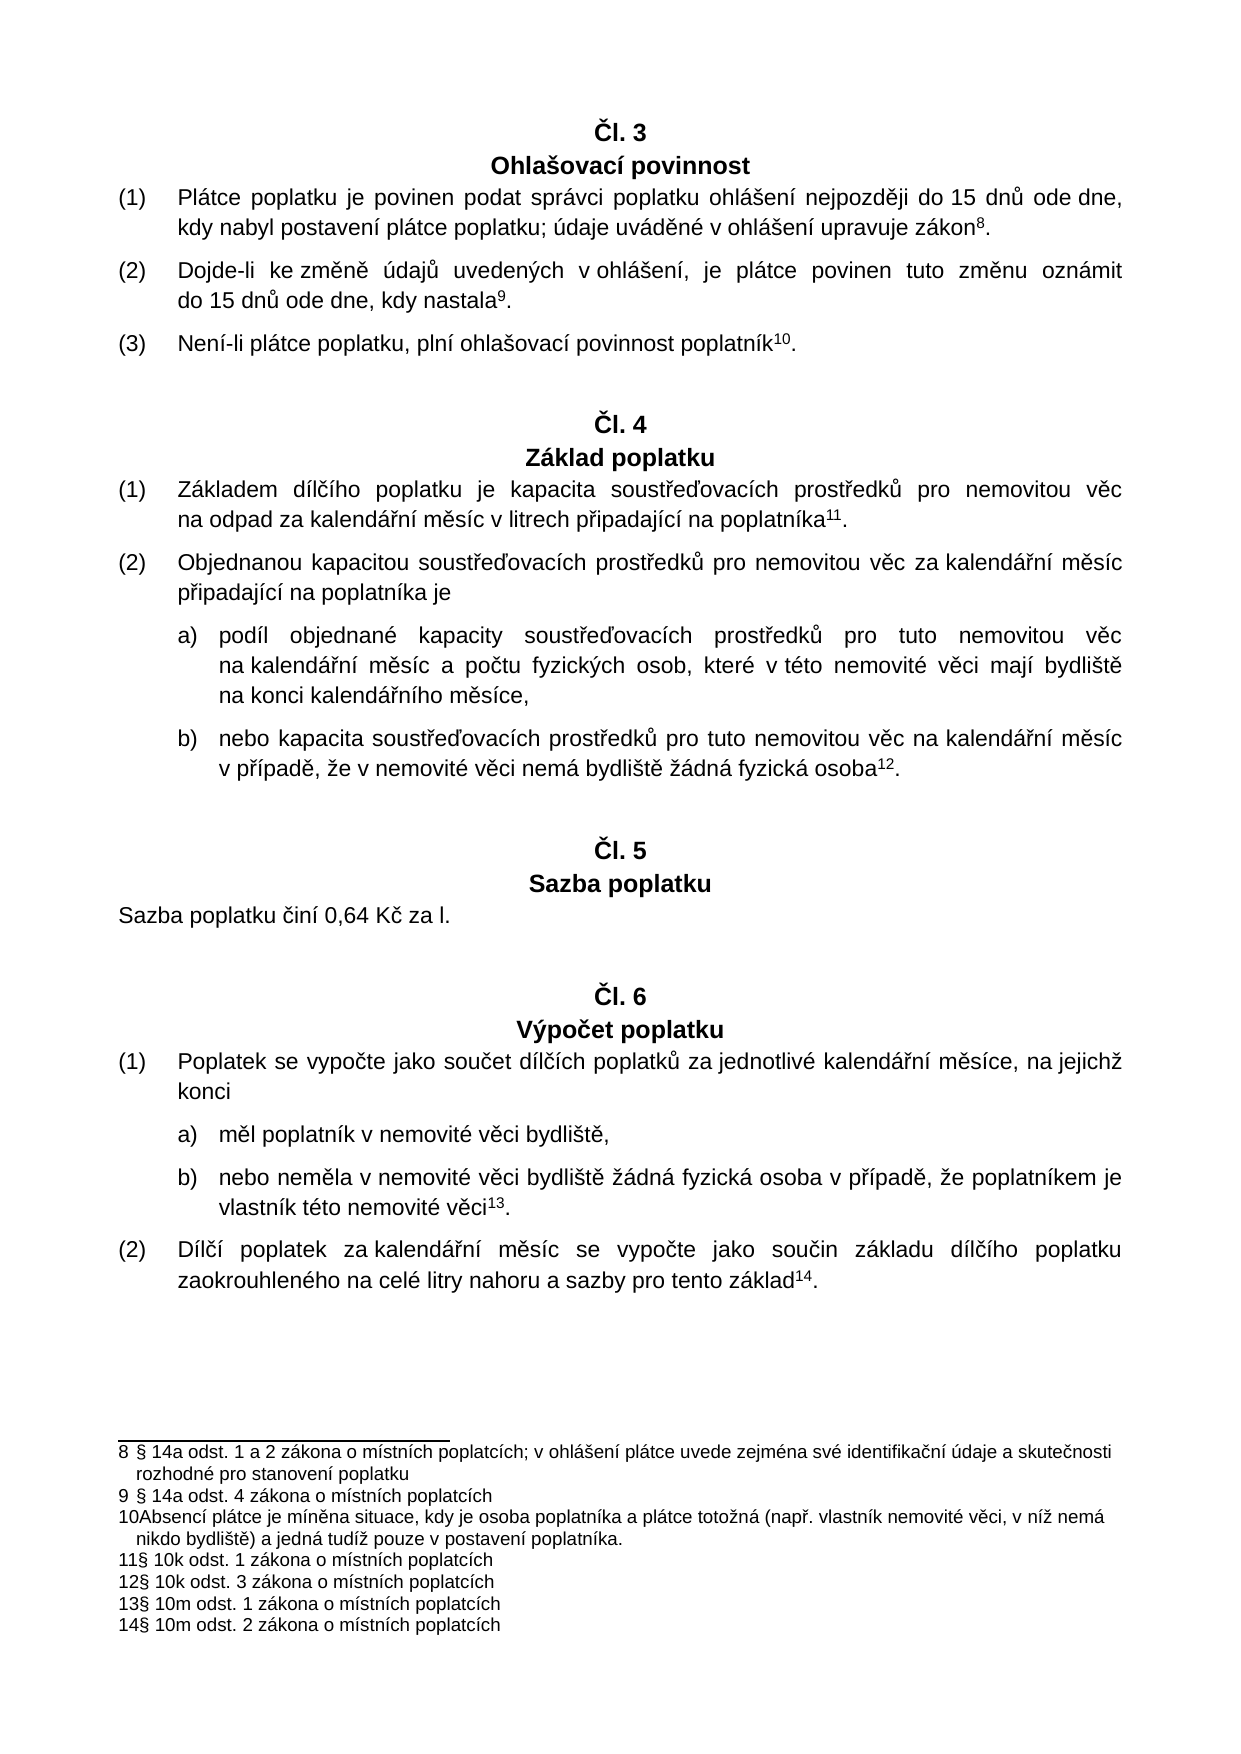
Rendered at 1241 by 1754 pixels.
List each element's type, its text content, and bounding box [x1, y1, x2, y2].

list nebo kapacita soustřeďovacích prostředků pro tuto nemovitou věc na kalendářní měsíc v případě, že v nemovité věci nemá bydliště žádná fyzická osoba. [177, 725, 1122, 782]
list § 10k odst. 1 zákona o místních poplatcích [118, 1549, 1122, 1571]
subtitle Čl. 5 Sazba poplatku [118, 836, 1122, 897]
list Dílčí poplatek za kalendářní měsíc se vypočte jako součin základu dílčího poplatku zaokrouhleného na celé litry nahoru a sazby pro tento základ. [118, 1236, 1122, 1293]
list Základem dílčího poplatku je kapacita soustřeďovacích prostředků pro nemovitou věc na odpad za kalendářní měsíc v litrech připadající na poplatníka. [118, 476, 1122, 533]
list § 10m odst. 1 zákona o místních poplatcích [118, 1592, 1122, 1614]
list Plátce poplatku je povinen podat správci poplatku ohlášení nejpozději do 15 dnů ode dne, kdy nabyl postavení plátce poplatku; údaje uváděné v ohlášení upravuje zákon. [118, 184, 1122, 241]
list Absencí plátce je míněna situace, kdy je osoba poplatníka a plátce totožná (např. vlastník nemovité věci, v níž nemá nikdo bydliště) a jedná tudíž pouze v postavení poplatníka. [118, 1506, 1122, 1549]
list Objednanou kapacitou soustřeďovacích prostředků pro nemovitou věc za kalendářní měsíc připadající na poplatníka je [118, 549, 1122, 606]
list § 14a odst. 4 zákona o místních poplatcích [118, 1484, 1122, 1506]
subtitle Čl. 6 Výpočet poplatku [118, 982, 1122, 1044]
list Dojde-li ke změně údajů uvedených v ohlášení, je plátce povinen tuto změnu oznámit do 15 dnů ode dne, kdy nastala. [118, 257, 1122, 314]
list § 14a odst. 1 a 2 zákona o místních poplatcích; v ohlášení plátce uvede zejména své identifikační údaje a skutečnosti rozhodné pro stanovení poplatku [118, 1441, 1122, 1484]
text Sazba poplatku činí 0,64 Kč za l. [118, 902, 1122, 928]
list § 10m odst. 2 zákona o místních poplatcích [118, 1614, 1122, 1635]
list podíl objednané kapacity soustřeďovacích prostředků pro tuto nemovitou věc na kalendářní měsíc a počtu fyzických osob, které v této nemovité věci mají bydliště na konci kalendářního měsíce, [177, 622, 1122, 709]
list nebo neměla v nemovité věci bydliště žádná fyzická osoba v případě, že poplatníkem je vlastník této nemovité věci. [177, 1163, 1122, 1220]
list § 10k odst. 3 zákona o místních poplatcích [118, 1571, 1122, 1592]
subtitle Čl. 4 Základ poplatku [118, 410, 1122, 472]
list Poplatek se vypočte jako součet dílčích poplatků za jednotlivé kalendářní měsíce, na jejichž konci [118, 1048, 1122, 1104]
list měl poplatník v nemovité věci bydliště, [177, 1121, 1122, 1147]
subtitle Čl. 3 Ohlašovací povinnost [118, 118, 1122, 180]
list Není-li plátce poplatku, plní ohlašovací povinnost poplatník. [118, 330, 1122, 356]
